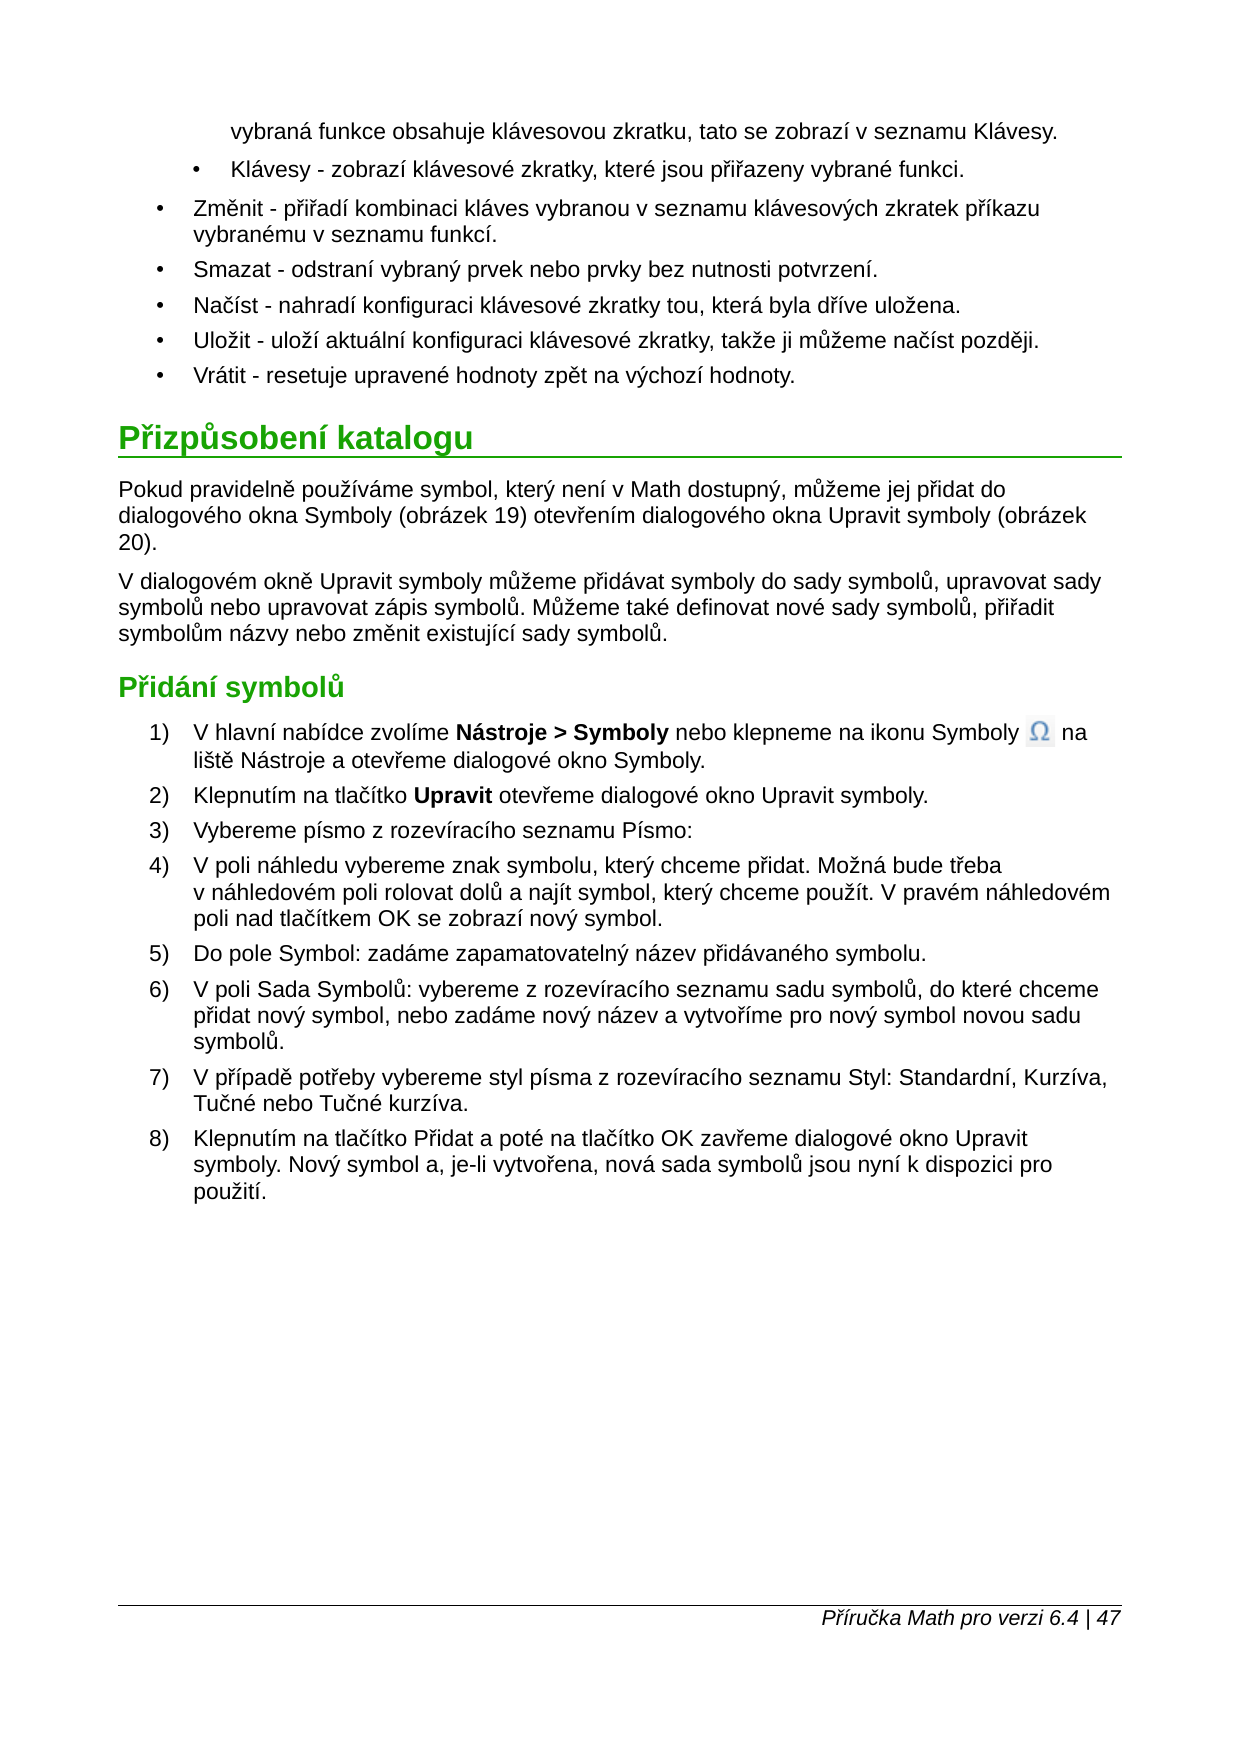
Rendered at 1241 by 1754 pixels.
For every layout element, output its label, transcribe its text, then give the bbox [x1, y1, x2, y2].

list Smazat - odstraní vybraný prvek nebo prvky bez nutnosti potvrzení. [156, 256, 1122, 283]
picture [1025, 715, 1056, 747]
list Do pole Symbol: zadáme zapamatovatelný název přidávaného symbolu. [169, 940, 1122, 967]
list V případě potřeby vybereme styl písma z rozevíracího seznamu Styl: Standardní, Kurzíva, Tučné nebo Tučné kurzíva. [169, 1063, 1122, 1116]
list Uložit - uloží aktuální konfiguraci klávesové zkratky, takže ji můžeme načíst později. [156, 327, 1122, 353]
list Načíst - nahradí konfiguraci klávesové zkratky tou, která byla dříve uložena. [156, 292, 1122, 318]
list V poli Sada Symbolů: vybereme z rozevíracího seznamu sadu symbolů, do které chceme přidat nový symbol, nebo zadáme nový název a vytvoříme pro nový symbol novou sadu symbolů. [169, 976, 1122, 1055]
list vybraná funkce obsahuje klávesovou zkratku, tato se zobrazí v seznamu Klávesy. [192, 118, 1122, 144]
subtitle Přizpůsobení katalogu [118, 418, 1122, 456]
subtitle Přidání symbolů [118, 670, 1122, 704]
list Klávesy - zobrazí klávesové zkratky, které jsou přiřazeny vybrané funkci. [192, 156, 1122, 183]
list Vrátit - resetuje upravené hodnoty zpět na výchozí hodnoty. [156, 362, 1122, 388]
text Pokud pravidelně používáme symbol, který není v Math dostupný, můžeme jej přidat do dialogového okna Symboly (obrázek 19) otevřením dialogového okna Upravit symboly (obrázek 20). [118, 476, 1122, 555]
list Klepnutím na tlačítko Přidat a poté na tlačítko OK zavřeme dialogové okno Upravit symboly. Nový symbol a, je-li vytvořena, nová sada symbolů jsou nyní k dispozici pro použití. [169, 1125, 1122, 1204]
list V poli náhledu vybereme znak symbolu, který chceme přidat. Možná bude třeba v náhledovém poli rolovat dolů a najít symbol, který chceme použít. V pravém náhledovém poli nad tlačítkem OK se zobrazí nový symbol. [169, 852, 1122, 932]
list Klepnutím na tlačítko Upravit otevřeme dialogové okno Upravit symboly. [169, 782, 1122, 808]
list Změnit - přiřadí kombinaci kláves vybranou v seznamu klávesových zkratek příkazu vybranému v seznamu funkcí. [156, 195, 1122, 247]
list Vybereme písmo z rozevíracího seznamu Písmo: [169, 817, 1122, 844]
text V dialogovém okně Upravit symboly můžeme přidávat symboly do sady symbolů, upravovat sady symbolů nebo upravovat zápis symbolů. Můžeme také definovat nové sady symbolů, přiřadit symbolům názvy nebo změnit existující sady symbolů. [118, 568, 1122, 647]
list V hlavní nabídce zvolíme Nástroje > Symboly nebo klepneme na ikonu Symboly na liště Nástroje a otevřeme dialogové okno Symboly. [169, 716, 1122, 773]
